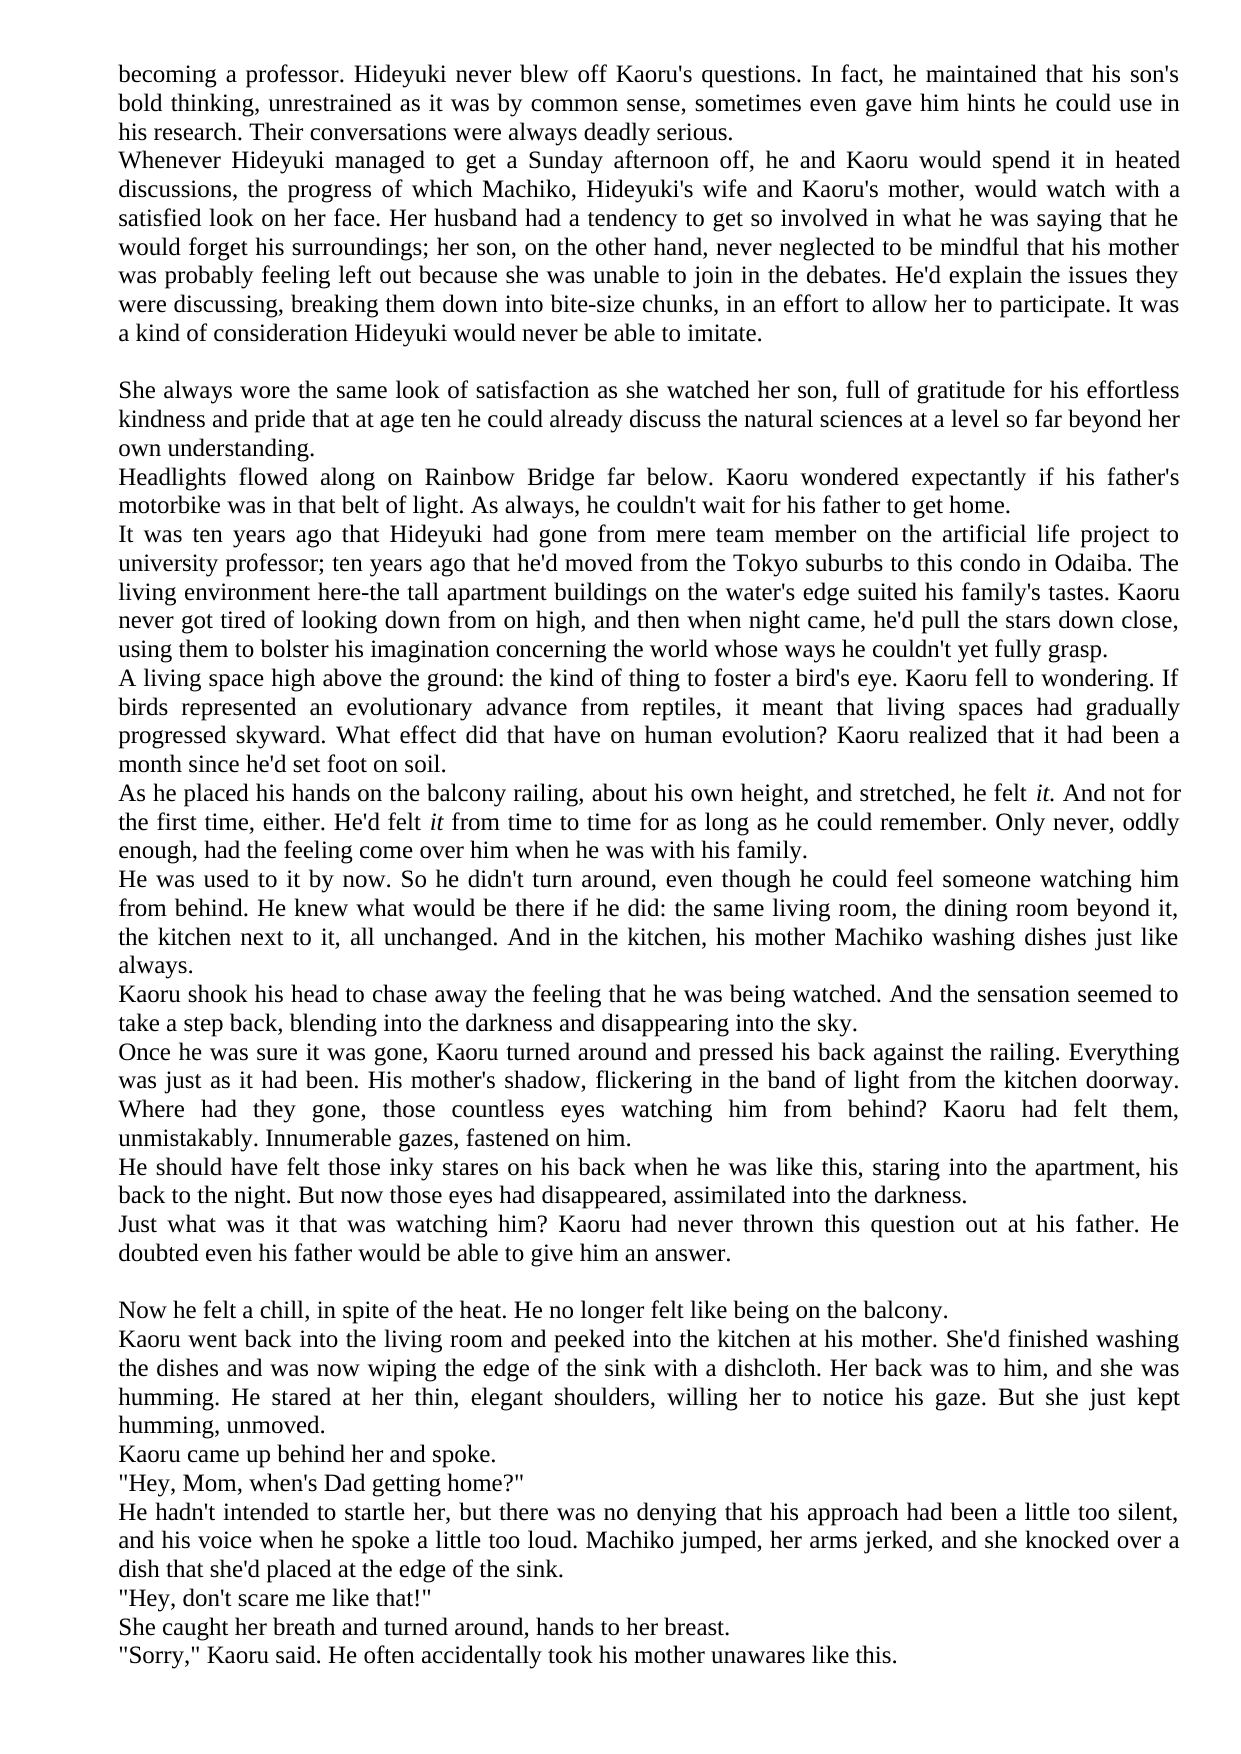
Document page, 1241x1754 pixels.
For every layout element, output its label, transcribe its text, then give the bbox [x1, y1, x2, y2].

text Whenever Hideyuki managed to get a Sunday afternoon off, he and Kaoru would spend it in heated discussions, the progress of which Machiko, Hideyuki's wife and Kaoru's mother, would watch with a satisfied look on her face. Her husband had a tendency to get so involved in what he was saying that he would forget his surroundings; her son, on the other hand, never neglected to be mindful that his mother was probably feeling left out because she was unable to join in the debates. He'd explain the issues they were discussing, breaking them down into bite-size chunks, in an effort to allow her to participate. It was a kind of consideration Hideyuki would never be able to imitate. [118, 145, 1181, 347]
text He hadn't intended to startle her, but there was no denying that his approach had been a little too silent, and his voice when he spoke a little too loud. Machiko jumped, her arms jerked, and she knocked over a dish that she'd placed at the edge of the sink. [118, 1497, 1181, 1583]
text He should have felt those inky stares on his back when he was like this, staring into the apartment, his back to the night. But now those eyes had disappeared, assimilated into the darkness. [118, 1152, 1181, 1209]
text Kaoru came up behind her and spoke. [118, 1439, 1181, 1468]
text She caught her breath and turned around, hands to her breast. [118, 1612, 1181, 1640]
text Once he was sure it was gone, Kaoru turned around and pressed his back against the railing. Everything was just as it had been. His mother's shadow, flickering in the band of light from the kitchen doorway. Where had they gone, those countless eyes watching him from behind? Kaoru had felt them, unmistakably. Innumerable gazes, fastened on him. [118, 1037, 1181, 1152]
text She always wore the same look of satisfaction as she watched her son, full of gratitude for his effortless kindness and pride that at age ten he could already discuss the natural sciences at a level so far beyond her own understanding. [118, 375, 1181, 462]
text "Hey, don't scare me like that!" [118, 1583, 1181, 1612]
text "Sorry," Kaoru said. He often accidentally took his mother unawares like this. [118, 1640, 1181, 1669]
text Now he felt a chill, in spite of the heat. He no longer felt like being on the balcony. [118, 1295, 1181, 1324]
text A living space high above the ground: the kind of thing to foster a bird's eye. Kaoru fell to wondering. If birds represented an evolutionary advance from reptiles, it meant that living spaces had gradually progressed skyward. What effect did that have on human evolution? Kaoru realized that it had been a month since he'd set foot on soil. [118, 663, 1181, 778]
text Just what was it that was watching him? Kaoru had never thrown this question out at his father. He doubted even his father would be able to give him an answer. [118, 1209, 1181, 1267]
text "Hey, Mom, when's Dad getting home?" [118, 1468, 1181, 1497]
text He was used to it by now. So he didn't turn around, even though he could feel someone watching him from behind. He knew what would be there if he did: the same living room, the dining room beyond it, the kitchen next to it, all unchanged. And in the kitchen, his mother Machiko washing dishes just like always. [118, 864, 1181, 979]
text Kaoru shook his head to chase away the feeling that he was being watched. And the sensation seemed to take a step back, blending into the darkness and disappearing into the sky. [118, 979, 1181, 1037]
text It was ten years ago that Hideyuki had gone from mere team member on the artificial life project to university professor; ten years ago that he'd moved from the Tokyo suburbs to this condo in Odaiba. The living environment here-the tall apartment buildings on the water's edge suited his family's tastes. Kaoru never got tired of looking down from on high, and then when night came, he'd pull the stars down close, using them to bolster his imagination concerning the world whose ways he couldn't yet fully grasp. [118, 519, 1181, 663]
text Headlights flowed along on Rainbow Bridge far below. Kaoru wondered expectantly if his father's motorbike was in that belt of light. As always, he couldn't wait for his father to get home. [118, 462, 1181, 519]
text As he placed his hands on the balcony railing, about his own height, and stretched, he felt it. And not for the first time, either. He'd felt it from time to time for as long as he could remember. Only never, oddly enough, had the feeling come over him when he was with his family. [118, 778, 1181, 864]
text becoming a professor. Hideyuki never blew off Kaoru's questions. In fact, he maintained that his son's bold thinking, unrestrained as it was by common sense, sometimes even gave him hints he could use in his research. Their conversations were always deadly serious. [118, 59, 1181, 145]
text Kaoru went back into the living room and peeked into the kitchen at his mother. She'd finished washing the dishes and was now wiping the edge of the sink with a dishcloth. Her back was to him, and she was humming. He stared at her thin, elegant shoulders, willing her to notice his gaze. But she just kept humming, unmoved. [118, 1324, 1181, 1439]
